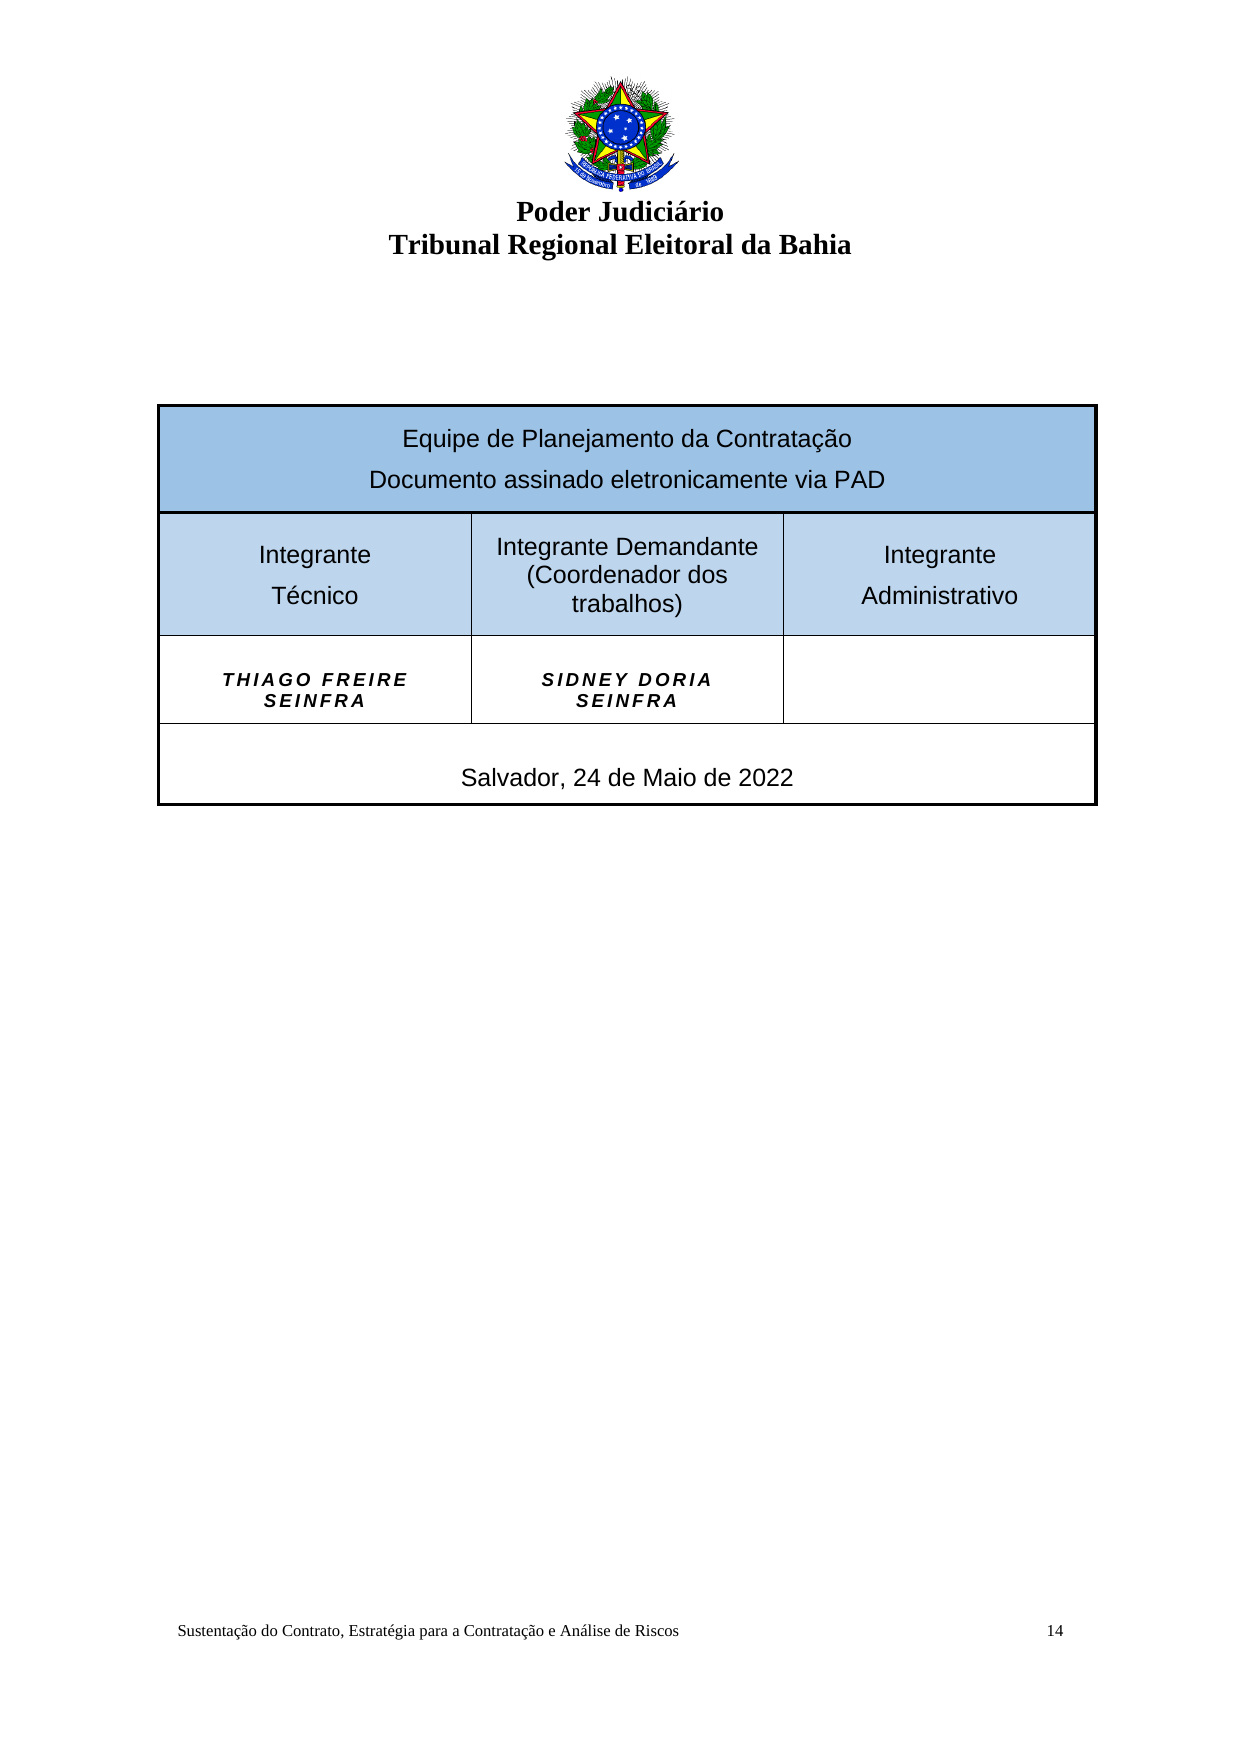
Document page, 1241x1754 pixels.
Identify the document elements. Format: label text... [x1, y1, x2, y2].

table_cell SIDNEY DORIA SEINFRA [472, 636, 783, 722]
table_cell Integrante Administrativo [784, 514, 1094, 635]
table_cell [784, 636, 1094, 722]
table_cell Integrante Técnico [160, 514, 471, 635]
table_header Equipe de Planejamento da Contratação Documento assinado eletronicamente via PAD [160, 407, 1094, 511]
table_cell THIAGO FREIRE SEINFRA [160, 636, 471, 722]
table_cell Integrante Demandante (Coordenador dos trabalhos) [472, 514, 783, 635]
table_cell Salvador, 24 de Maio de 2022 [160, 724, 1094, 803]
